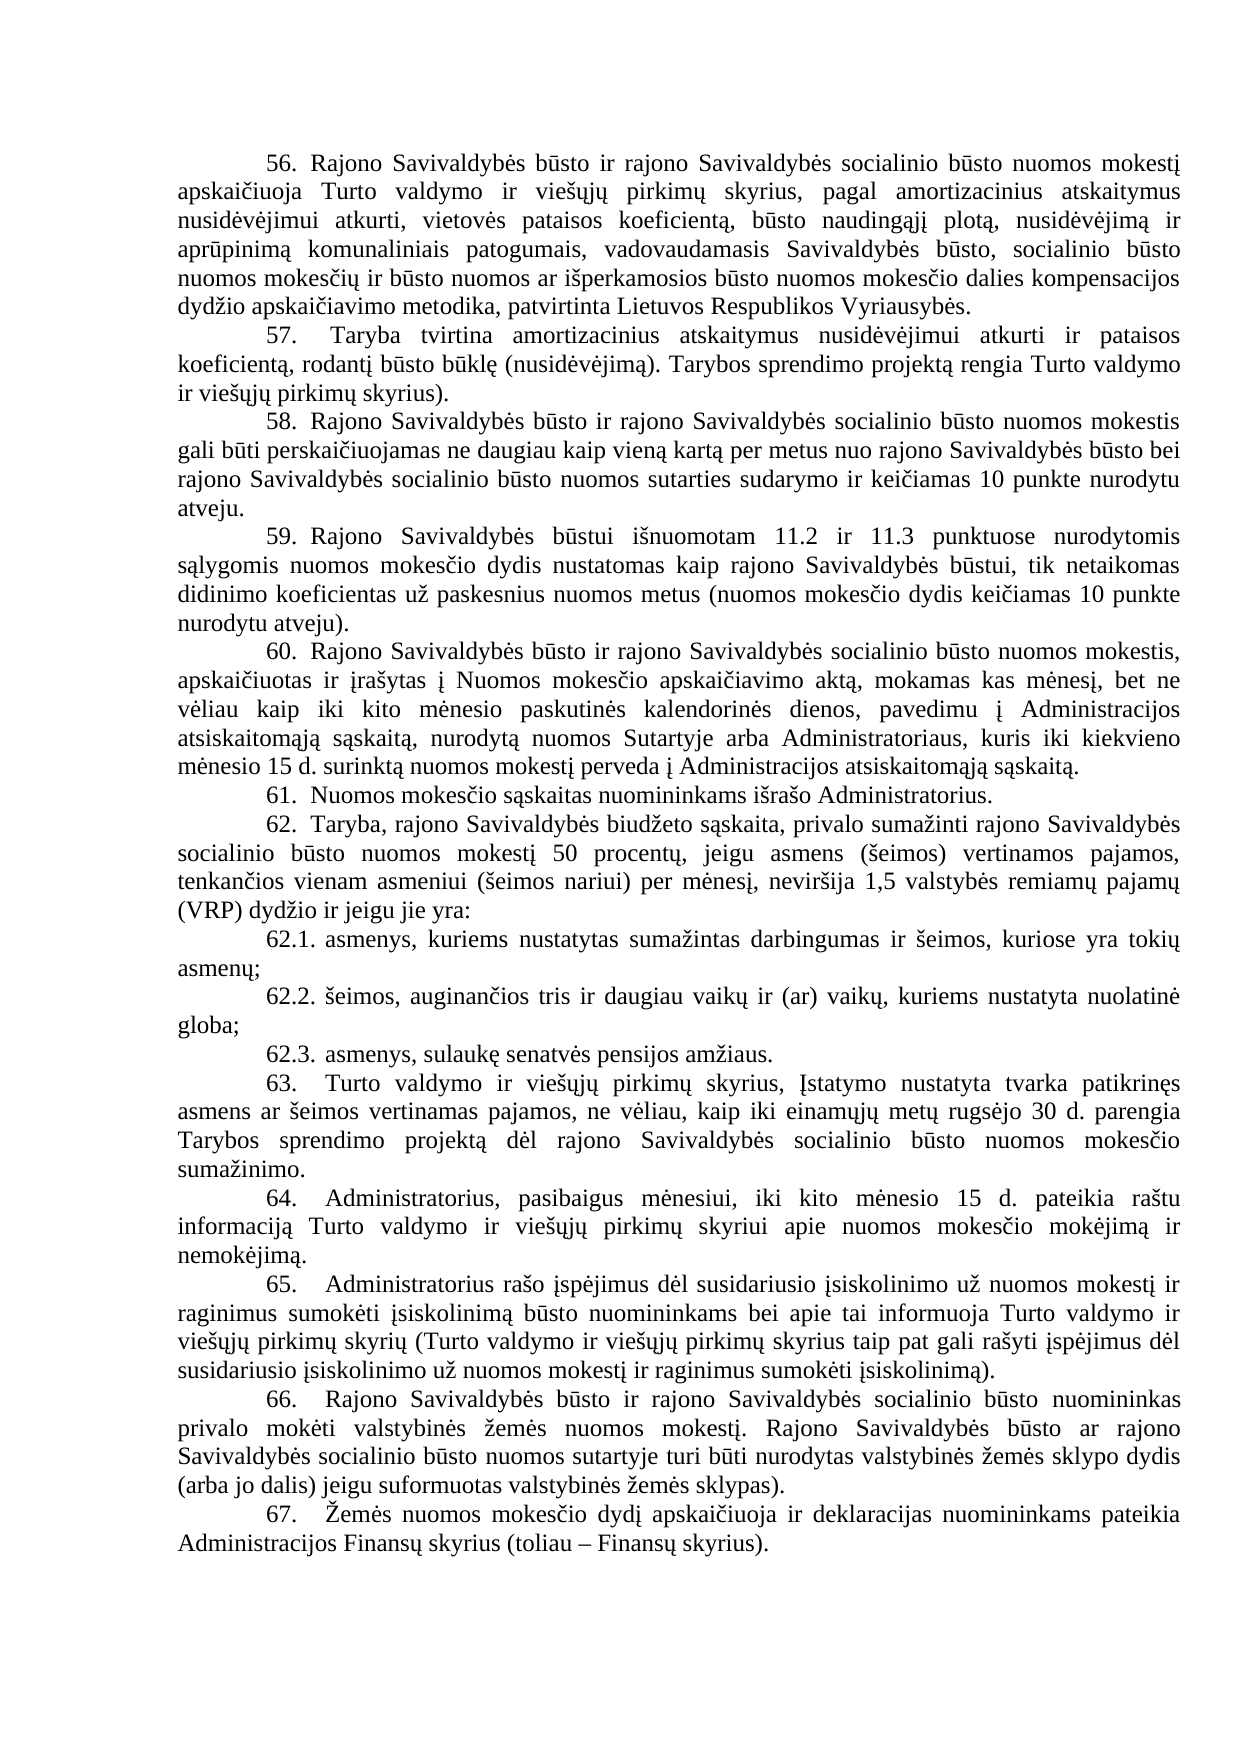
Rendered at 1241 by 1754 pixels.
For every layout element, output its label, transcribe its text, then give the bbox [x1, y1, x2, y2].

text 67. Žemės nuomos mokesčio dydį apskaičiuoja ir deklaracijas nuomininkams pateikia Administracijos Finansų skyrius (toliau – Finansų skyrius). [177, 1499, 1181, 1556]
text 57. Taryba tvirtina amortizacinius atskaitymus nusidėvėjimui atkurti ir pataisos koeficientą, rodantį būsto būklę (nusidėvėjimą). Tarybos sprendimo projektą rengia Turto valdymo ir viešųjų pirkimų skyrius). [177, 320, 1181, 406]
text 60. Rajono Savivaldybės būsto ir rajono Savivaldybės socialinio būsto nuomos mokestis, apskaičiuotas ir įrašytas į Nuomos mokesčio apskaičiavimo aktą, mokamas kas mėnesį, bet ne vėliau kaip iki kito mėnesio paskutinės kalendorinės dienos, pavedimu į Administracijos atsiskaitomąją sąskaitą, nurodytą nuomos Sutartyje arba Administratoriaus, kuris iki kiekvieno mėnesio 15 d. surinktą nuomos mokestį perveda į Administracijos atsiskaitomąją sąskaitą. [177, 636, 1181, 780]
text 61. Nuomos mokesčio sąskaitas nuomininkams išrašo Administratorius. [177, 780, 1181, 809]
text 62.3. asmenys, sulaukę senatvės pensijos amžiaus. [177, 1039, 1181, 1068]
text 62.2. šeimos, auginančios tris ir daugiau vaikų ir (ar) vaikų, kuriems nustatyta nuolatinė globa; [177, 981, 1181, 1039]
text 56. Rajono Savivaldybės būsto ir rajono Savivaldybės socialinio būsto nuomos mokestį apskaičiuoja Turto valdymo ir viešųjų pirkimų skyrius, pagal amortizacinius atskaitymus nusidėvėjimui atkurti, vietovės pataisos koeficientą, būsto naudingąjį plotą, nusidėvėjimą ir aprūpinimą komunaliniais patogumais, vadovaudamasis Savivaldybės būsto, socialinio būsto nuomos mokesčių ir būsto nuomos ar išperkamosios būsto nuomos mokesčio dalies kompensacijos dydžio apskaičiavimo metodika, patvirtinta Lietuvos Respublikos Vyriausybės. [177, 148, 1181, 320]
text 63. Turto valdymo ir viešųjų pirkimų skyrius, Įstatymo nustatyta tvarka patikrinęs asmens ar šeimos vertinamas pajamos, ne vėliau, kaip iki einamųjų metų rugsėjo 30 d. parengia Tarybos sprendimo projektą dėl rajono Savivaldybės socialinio būsto nuomos mokesčio sumažinimo. [177, 1068, 1181, 1183]
text 66. Rajono Savivaldybės būsto ir rajono Savivaldybės socialinio būsto nuomininkas privalo mokėti valstybinės žemės nuomos mokestį. Rajono Savivaldybės būsto ar rajono Savivaldybės socialinio būsto nuomos sutartyje turi būti nurodytas valstybinės žemės sklypo dydis (arba jo dalis) jeigu suformuotas valstybinės žemės sklypas). [177, 1384, 1181, 1499]
text 59. Rajono Savivaldybės būstui išnuomotam 11.2 ir 11.3 punktuose nurodytomis sąlygomis nuomos mokesčio dydis nustatomas kaip rajono Savivaldybės būstui, tik netaikomas didinimo koeficientas už paskesnius nuomos metus (nuomos mokesčio dydis keičiamas 10 punkte nurodytu atveju). [177, 521, 1181, 636]
text 58. Rajono Savivaldybės būsto ir rajono Savivaldybės socialinio būsto nuomos mokestis gali būti perskaičiuojamas ne daugiau kaip vieną kartą per metus nuo rajono Savivaldybės būsto bei rajono Savivaldybės socialinio būsto nuomos sutarties sudarymo ir keičiamas 10 punkte nurodytu atveju. [177, 406, 1181, 521]
text 62.1. asmenys, kuriems nustatytas sumažintas darbingumas ir šeimos, kuriose yra tokių asmenų; [177, 924, 1181, 981]
text 65. Administratorius rašo įspėjimus dėl susidariusio įsiskolinimo už nuomos mokestį ir raginimus sumokėti įsiskolinimą būsto nuomininkams bei apie tai informuoja Turto valdymo ir viešųjų pirkimų skyrių (Turto valdymo ir viešųjų pirkimų skyrius taip pat gali rašyti įspėjimus dėl susidariusio įsiskolinimo už nuomos mokestį ir raginimus sumokėti įsiskolinimą). [177, 1269, 1181, 1384]
text 64. Administratorius, pasibaigus mėnesiui, iki kito mėnesio 15 d. pateikia raštu informaciją Turto valdymo ir viešųjų pirkimų skyriui apie nuomos mokesčio mokėjimą ir nemokėjimą. [177, 1183, 1181, 1269]
text 62. Taryba, rajono Savivaldybės biudžeto sąskaita, privalo sumažinti rajono Savivaldybės socialinio būsto nuomos mokestį 50 procentų, jeigu asmens (šeimos) vertinamos pajamos, tenkančios vienam asmeniui (šeimos nariui) per mėnesį, neviršija 1,5 valstybės remiamų pajamų (VRP) dydžio ir jeigu jie yra: [177, 809, 1181, 924]
